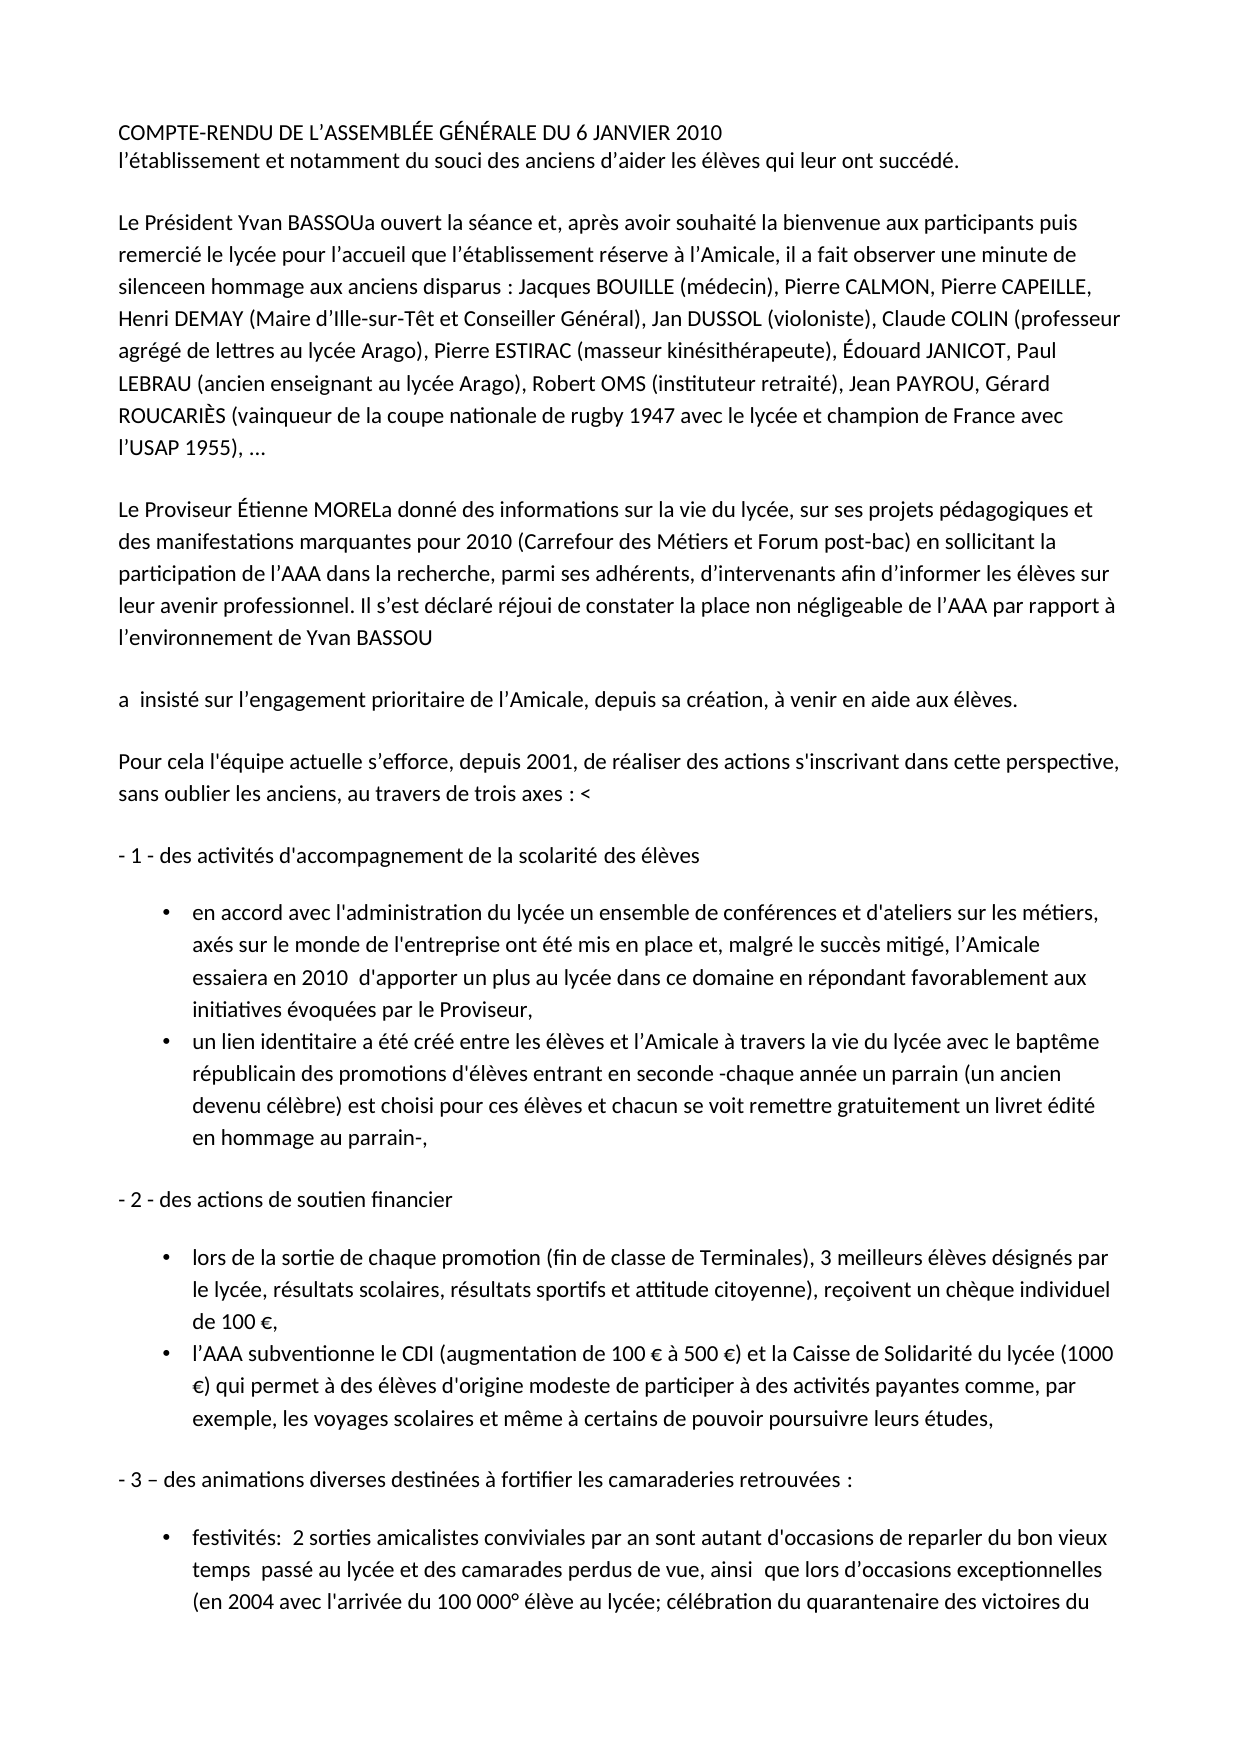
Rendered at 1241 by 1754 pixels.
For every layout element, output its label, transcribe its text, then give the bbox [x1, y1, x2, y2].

subtitle COMPTE-RENDU DE L’ASSEMBLÉE GÉNÉRALE DU 6 JANVIER 2010 [118, 118, 1122, 146]
text a insisté sur l’engagement prioritaire de l’Amicale, depuis sa création, à venir en aide aux élèves. [118, 685, 1122, 713]
subtitle - 2 - des actions de soutien financier [118, 1185, 1122, 1213]
text Pour cela l'équipe actuelle s’efforce, depuis 2001, de réaliser des actions s'inscrivant dans cette perspective, sans oublier les anciens, au travers de trois axes : < [118, 747, 1122, 807]
subtitle - 1 - des activités d'accompagnement de la scolarité des élèves [118, 841, 1122, 869]
text Le Proviseur Étienne MORELa donné des informations sur la vie du lycée, sur ses projets pédagogiques et des manifestations marquantes pour 2010 (Carrefour des Métiers et Forum post-bac) en sollicitant la participation de l’AAA dans la recherche, parmi ses adhérents, d’intervenants afin d’informer les élèves sur leur avenir professionnel. Il s’est déclaré réjoui de constater la place non négligeable de l’AAA par rapport à l’environnement de Yvan BASSOU [118, 495, 1122, 652]
list l’AAA subventionne le CDI (augmentation de 100 € à 500 €) et la Caisse de Solidarité du lycée (1000 €) qui permet à des élèves d'origine modeste de participer à des activités payantes comme, par exemple, les voyages scolaires et même à certains de pouvoir poursuivre leurs études, [162, 1339, 1122, 1432]
list un lien identitaire a été créé entre les élèves et l’Amicale à travers la vie du lycée avec le baptême républicain des promotions d'élèves entrant en seconde -chaque année un parrain (un ancien devenu célèbre) est choisi pour ces élèves et chacun se voit remettre gratuitement un livret édité en hommage au parrain-, [162, 1027, 1122, 1152]
text l’établissement et notamment du souci des anciens d’aider les élèves qui leur ont succédé. [118, 146, 1122, 174]
subtitle - 3 – des animations diverses destinées à fortifier les camaraderies retrouvées : [118, 1465, 1122, 1493]
list lors de la sortie de chaque promotion (fin de classe de Terminales), 3 meilleurs élèves désignés par le lycée, résultats scolaires, résultats sportifs et attitude citoyenne), reçoivent un chèque individuel de 100 €, [162, 1243, 1122, 1335]
list en accord avec l'administration du lycée un ensemble de conférences et d'ateliers sur les métiers, axés sur le monde de l'entreprise ont été mis en place et, malgré le succès mitigé, l’Amicale essaiera en 2010 d'apporter un plus au lycée dans ce domaine en répondant favorablement aux initiatives évoquées par le Proviseur, [162, 898, 1122, 1023]
list festivités: 2 sorties amicalistes conviviales par an sont autant d'occasions de reparler du bon vieux temps passé au lycée et des camarades perdus de vue, ainsi que lors d’occasions exceptionnelles (en 2004 avec l'arrivée du 100 000° élève au lycée; célébration du quarantenaire des victoires du [162, 1523, 1122, 1615]
text Le Président Yvan BASSOUa ouvert la séance et, après avoir souhaité la bienvenue aux participants puis remercié le lycée pour l’accueil que l’établissement réserve à l’Amicale, il a fait observer une minute de silenceen hommage aux anciens disparus : Jacques BOUILLE (médecin), Pierre CALMON, Pierre CAPEILLE, Henri DEMAY (Maire d’Ille-sur-Têt et Conseiller Général), Jan DUSSOL (violoniste), Claude COLIN (professeur agrégé de lettres au lycée Arago), Pierre ESTIRAC (masseur kinésithérapeute), Édouard JANICOT, Paul LEBRAU (ancien enseignant au lycée Arago), Robert OMS (instituteur retraité), Jean PAYROU, Gérard ROUCARIÈS (vainqueur de la coupe nationale de rugby 1947 avec le lycée et champion de France avec l’USAP 1955), ... [118, 208, 1122, 461]
